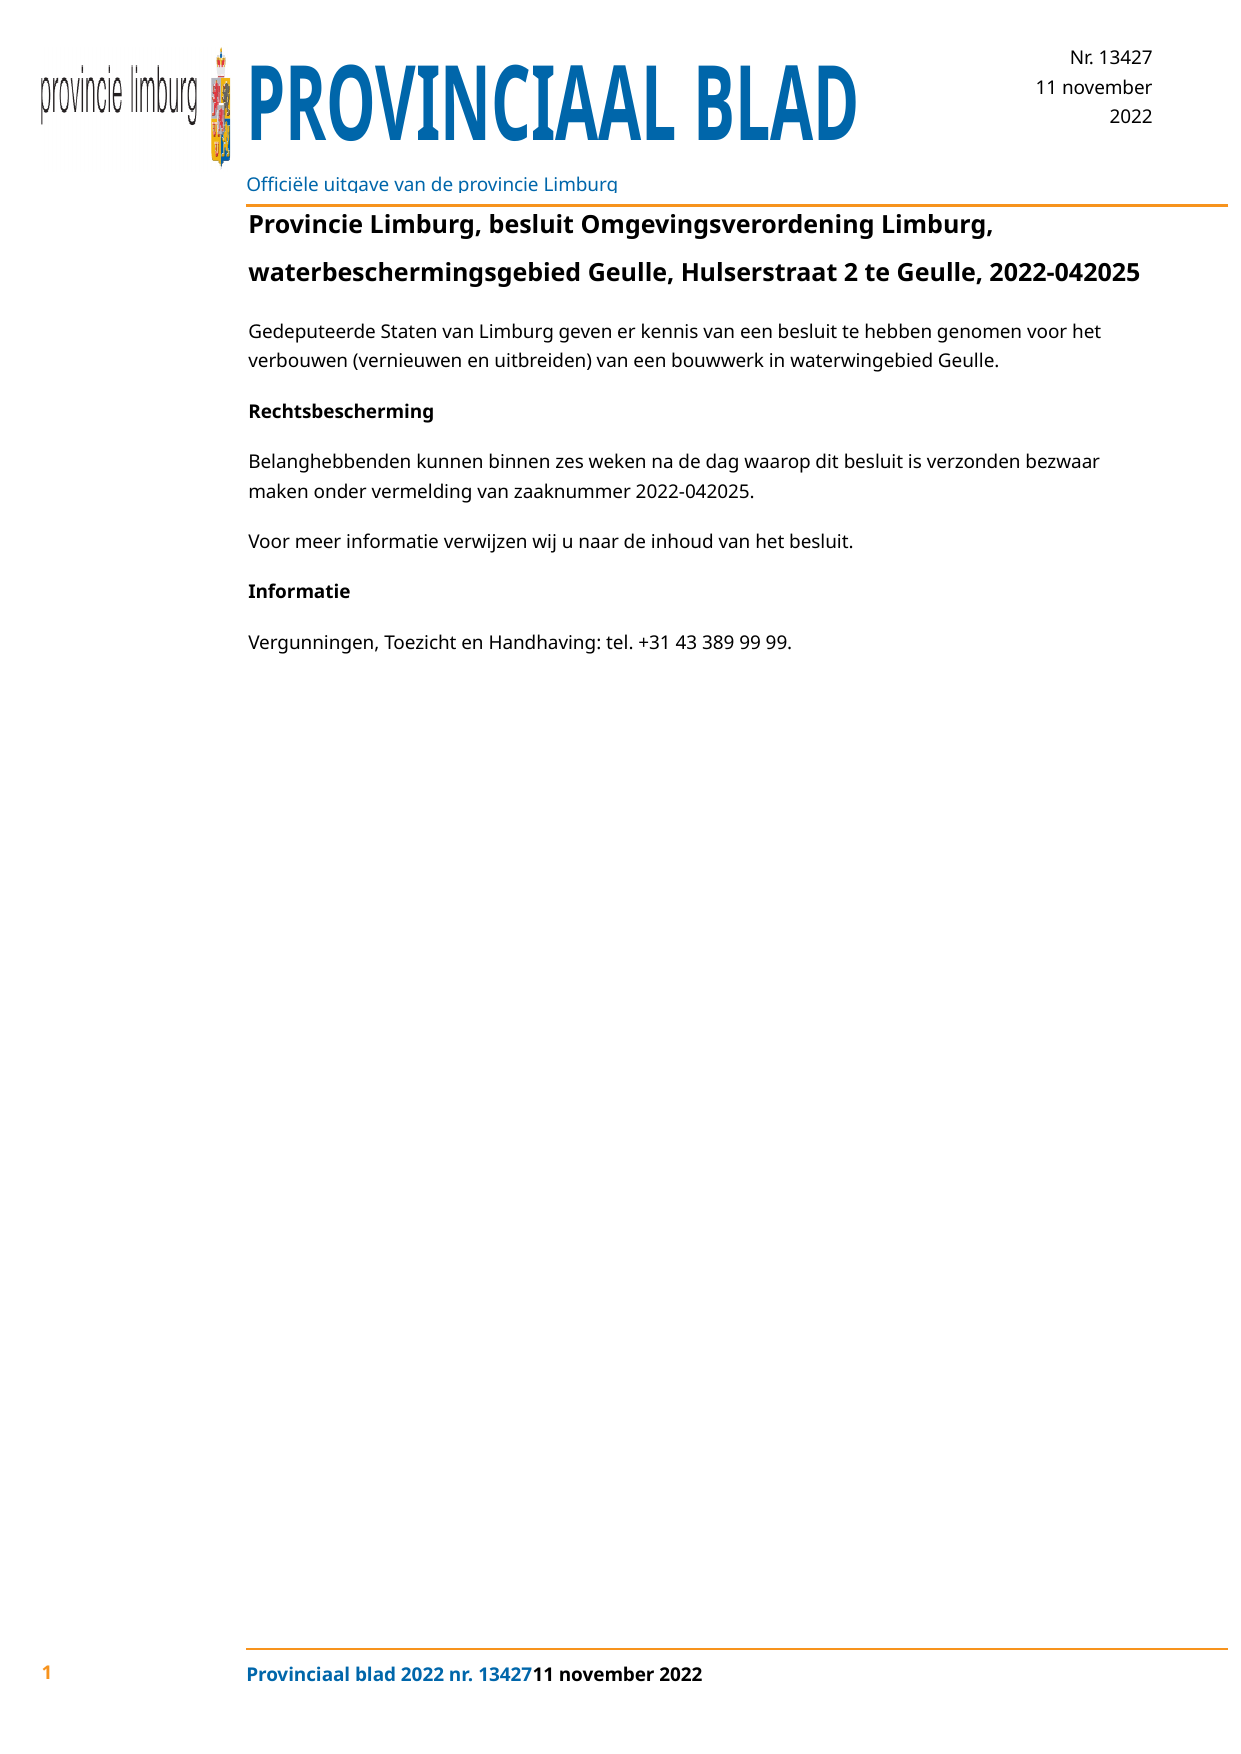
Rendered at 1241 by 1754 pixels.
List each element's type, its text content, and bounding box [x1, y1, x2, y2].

text Belanghebbenden kunnen binnen zes weken na de dag waarop dit besluit is verzonden bezwaar maken onder vermelding van zaaknummer 2022-042025. [248, 448, 1152, 504]
text Provincie Limburg, besluit Omgevingsverordening Limburg, waterbeschermingsgebied Geulle, Hulserstraat 2 te Geulle, 2022-042025 [248, 207, 1152, 288]
text Rechtsbescherming [248, 398, 1152, 424]
text Informatie [248, 579, 1152, 604]
text Vergunningen, Toezicht en Handhaving: tel. +31 43 389 99 99. [248, 629, 1152, 655]
picture [41, 47, 231, 172]
text Gedeputeerde Staten van Limburg geven er kennis van een besluit te hebben genomen voor het verbouwen (vernieuwen en uitbreiden) van een bouwwerk in waterwingebied Geulle. [248, 318, 1152, 373]
text Voor meer informatie verwijzen wij u naar de inhoud van het besluit. [248, 528, 1152, 554]
